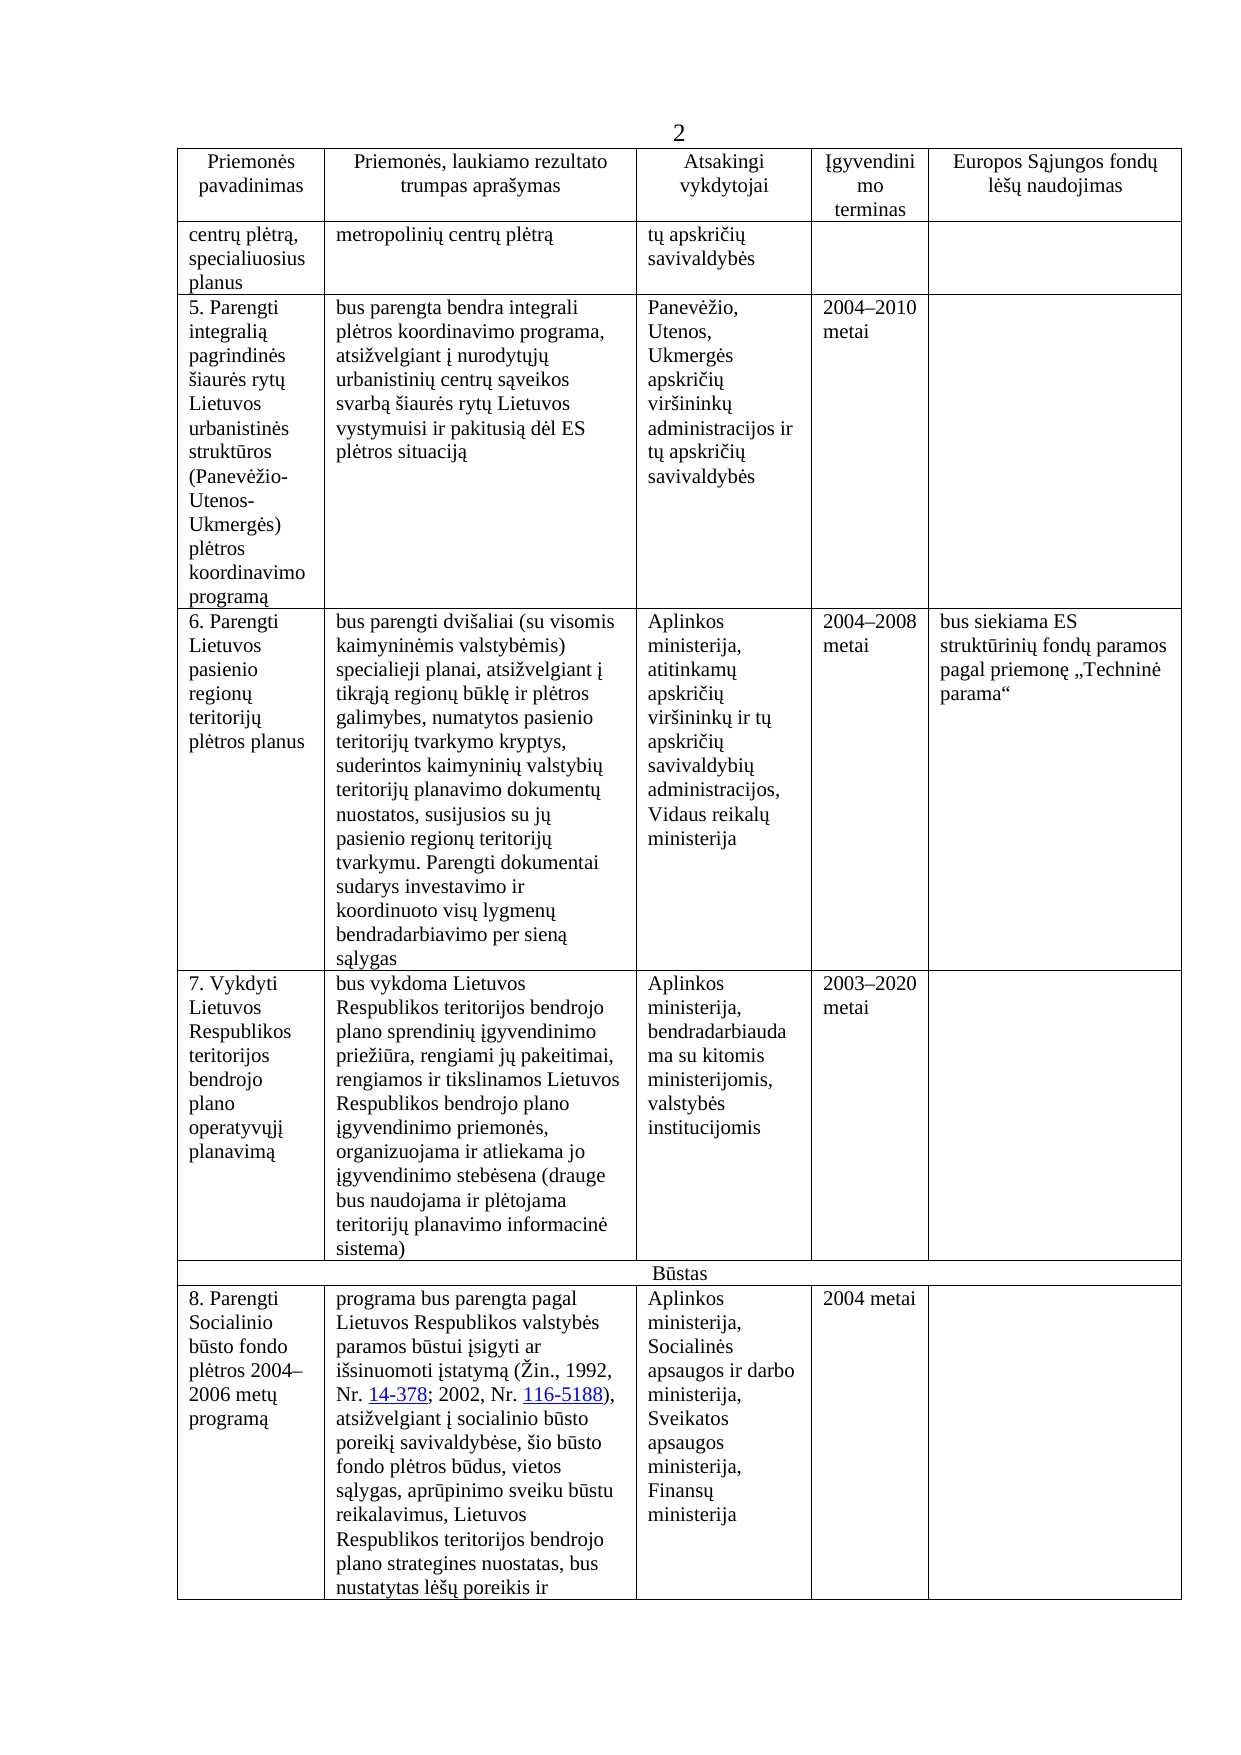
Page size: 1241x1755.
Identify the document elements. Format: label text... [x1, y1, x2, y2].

table_cell Panevėžio, Utenos, Ukmergės apskričių viršininkų administracijos ir tų apskričių savivaldybės [637, 295, 811, 608]
table_cell 2004 metai [812, 1286, 928, 1599]
table_cell 5. Parengti integralią pagrindinės šiaurės rytų Lietuvos urbanistinės struktūros (Panevėžio-Utenos-Ukmergės) plėtros koordinavimo programą [178, 295, 324, 608]
table_cell bus parengta bendra integrali plėtros koordinavimo programa, atsižvelgiant į nurodytųjų urbanistinių centrų sąveikos svarbą šiaurės rytų Lietuvos vystymuisi ir pakitusią dėl ES plėtros situaciją [325, 295, 636, 608]
table_cell [929, 1286, 1181, 1599]
table_header Priemonės, laukiamo rezultato trumpas aprašymas [325, 149, 636, 221]
table_cell bus parengti dvišaliai (su visomis kaimyninėmis valstybėmis) specialieji planai, atsižvelgiant į tikrąją regionų būklę ir plėtros galimybes, numatytos pasienio teritorijų tvarkymo kryptys, suderintos kaimyninių valstybių teritorijų planavimo dokumentų nuostatos, susijusios su jų pasienio regionų teritorijų tvarkymu. Parengti dokumentai sudarys investavimo ir koordinuoto visų lygmenų bendradarbiavimo per sieną sąlygas [325, 609, 636, 970]
table_cell tų apskričių savivaldybės [637, 222, 811, 294]
table_cell Būstas [178, 1261, 1181, 1285]
table_header Atsakingi vykdytojai [637, 149, 811, 221]
table_cell bus siekiama ES struktūrinių fondų paramos pagal priemonę „Techninė parama“ [929, 609, 1181, 970]
table_cell 2004–2010 metai [812, 295, 928, 608]
table_cell [929, 971, 1181, 1260]
table_cell Aplinkos ministerija, atitinkamų apskričių viršininkų ir tų apskričių savivaldybių administracijos, Vidaus reikalų ministerija [637, 609, 811, 970]
table_cell [929, 295, 1181, 608]
table_cell 2004–2008 metai [812, 609, 928, 970]
table_cell Aplinkos ministerija, Socialinės apsaugos ir darbo ministerija, Sveikatos apsaugos ministerija, Finansų ministerija [637, 1286, 811, 1599]
table_cell 8. Parengti Socialinio būsto fondo plėtros 2004–2006 metų programą [178, 1286, 324, 1599]
table_cell metropolinių centrų plėtrą [325, 222, 636, 294]
table_cell 2003–2020 metai [812, 971, 928, 1260]
table_cell 6. Parengti Lietuvos pasienio regionų teritorijų plėtros planus [178, 609, 324, 970]
table_header Įgyvendinimo terminas [812, 149, 928, 221]
table_cell [929, 222, 1181, 294]
table_cell programa bus parengta pagal Lietuvos Respublikos valstybės paramos būstui įsigyti ar išsinuomoti įstatymą (Žin., 1992, Nr. 14-378; 2002, Nr. 116-5188), atsižvelgiant į socialinio būsto poreikį savivaldybėse, šio būsto fondo plėtros būdus, vietos sąlygas, aprūpinimo sveiku būstu reikalavimus, Lietuvos Respublikos teritorijos bendrojo plano strategines nuostatas, bus nustatytas lėšų poreikis ir [325, 1286, 636, 1599]
table_cell bus vykdoma Lietuvos Respublikos teritorijos bendrojo plano sprendinių įgyvendinimo priežiūra, rengiami jų pakeitimai, rengiamos ir tikslinamos Lietuvos Respublikos bendrojo plano įgyvendinimo priemonės, organizuojama ir atliekama jo įgyvendinimo stebėsena (drauge bus naudojama ir plėtojama teritorijų planavimo informacinė sistema) [325, 971, 636, 1260]
table_cell centrų plėtrą, specialiuosius planus [178, 222, 324, 294]
table_header Priemonės pavadinimas [178, 149, 324, 221]
table_cell Aplinkos ministerija, bendradarbiaudama su kitomis ministerijomis, valstybės institucijomis [637, 971, 811, 1260]
table_header Europos Sąjungos fondų lėšų naudojimas [929, 149, 1181, 221]
table_cell 7. Vykdyti Lietuvos Respublikos teritorijos bendrojo plano operatyvųjį planavimą [178, 971, 324, 1260]
table_cell [812, 222, 928, 294]
